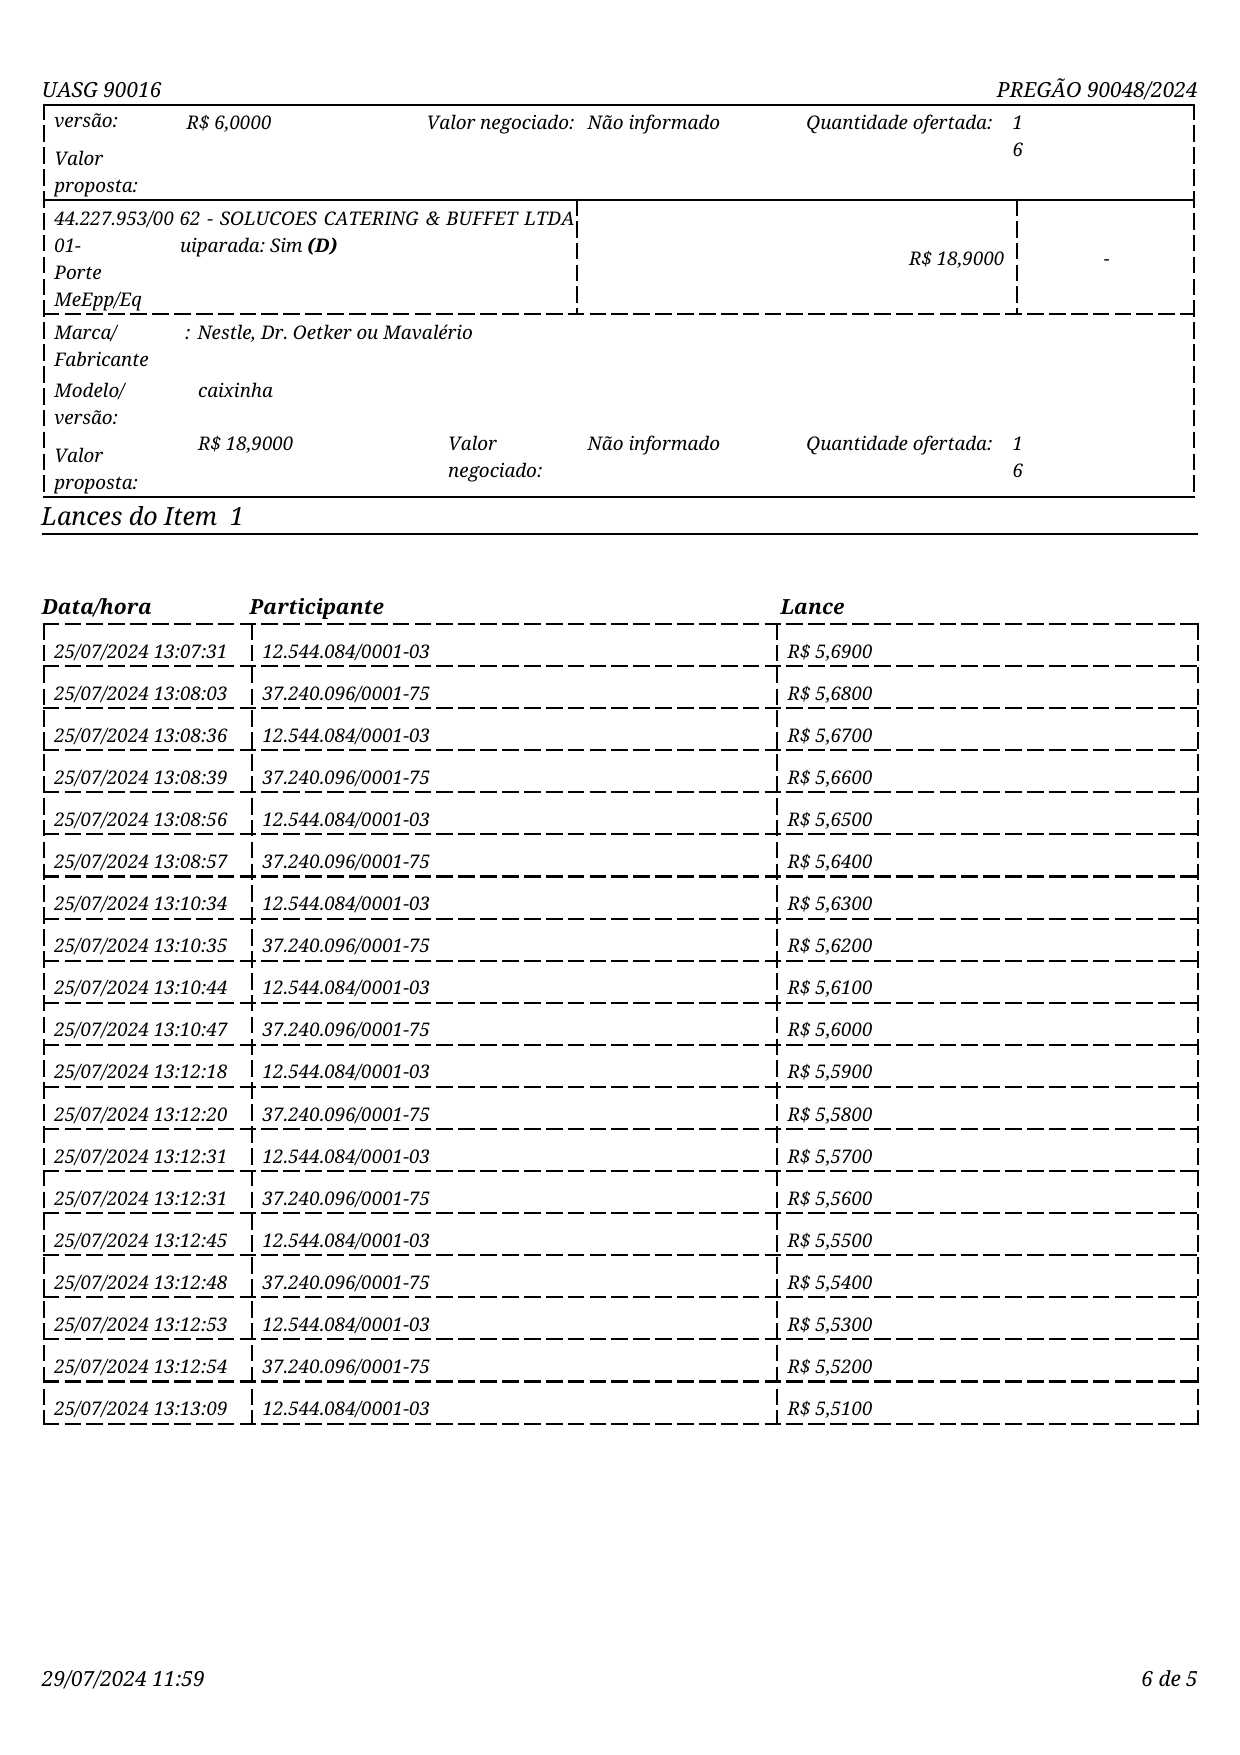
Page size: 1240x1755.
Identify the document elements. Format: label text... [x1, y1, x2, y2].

table_cell 37.240.096/0001-75 [252, 833, 777, 875]
table_cell 37.240.096/0001-75 [252, 1338, 777, 1380]
table_cell 25/07/2024 13:08:36 [44, 707, 252, 749]
table_cell 25/07/2024 13:10:44 [44, 960, 252, 1002]
table_cell 25/07/2024 13:12:31 [44, 1170, 252, 1212]
table_header 25/07/2024 13:07:31 [44, 623, 252, 665]
table_cell caixinha [186, 374, 448, 424]
table_cell 25/07/2024 13:10:35 [44, 918, 252, 959]
table_cell 25/07/2024 13:10:34 [44, 875, 252, 917]
table_cell 37.240.096/0001-75 [252, 1170, 777, 1212]
table_cell 25/07/2024 13:12:20 [44, 1086, 252, 1128]
table_cell 16 [1002, 424, 1031, 496]
table_cell 12.544.084/0001-03 [252, 791, 777, 833]
table_cell R$ 18,9000 [788, 201, 1017, 313]
table_cell 37.240.096/0001-75 [252, 665, 777, 707]
table_cell Quantidade ofertada: [788, 424, 1002, 496]
table_cell 12.544.084/0001-03 [252, 875, 777, 917]
table_cell R$ 5,5600 [777, 1170, 1198, 1212]
table_header R$ 5,6900 [777, 623, 1198, 665]
table_cell R$ 5,6500 [777, 791, 1198, 833]
table_cell R$ 5,5200 [777, 1338, 1198, 1380]
table_cell 12.544.084/0001-03 [252, 960, 777, 1002]
table_cell R$ 5,6000 [777, 1002, 1198, 1044]
table_cell R$ 18,9000 [186, 424, 448, 496]
table_cell R$ 5,6400 [777, 833, 1198, 875]
table_cell 37.240.096/0001-75 [252, 1254, 777, 1296]
table_cell [448, 374, 577, 424]
table_cell 25/07/2024 13:12:18 [44, 1044, 252, 1086]
table_cell Quantidade ofertada: [788, 106, 1002, 199]
table_cell R$ 5,5300 [777, 1296, 1198, 1338]
table_cell 25/07/2024 13:12:48 [44, 1254, 252, 1296]
table_cell 12.544.084/0001-03 [252, 1296, 777, 1338]
table_cell 25/07/2024 13:12:53 [44, 1296, 252, 1338]
table_cell R$ 5,5500 [777, 1212, 1198, 1254]
table_cell versão: Valor proposta: [44, 106, 186, 199]
table_cell Valor negociado: [448, 424, 577, 496]
table_cell R$ 5,6600 [777, 749, 1198, 791]
table_cell [1031, 374, 1194, 424]
table_cell Não informado [577, 424, 787, 496]
table_cell R$ 5,6300 [777, 875, 1198, 917]
table_cell 37.240.096/0001-75 [252, 1086, 777, 1128]
table_cell [577, 313, 787, 373]
table_cell Marca/Fabricante [44, 313, 186, 373]
table_cell 25/07/2024 13:08:57 [44, 833, 252, 875]
table_cell [1031, 106, 1194, 199]
table_cell R$ 5,5400 [777, 1254, 1198, 1296]
table_cell R$ 5,6200 [777, 918, 1198, 959]
table_cell 12.544.084/0001-03 [252, 707, 777, 749]
table_cell 12.544.084/0001-03 [252, 1380, 777, 1422]
table_cell 25/07/2024 13:12:45 [44, 1212, 252, 1254]
table_cell R$ 5,5900 [777, 1044, 1198, 1086]
table_cell [788, 313, 1031, 373]
table_cell 25/07/2024 13:10:47 [44, 1002, 252, 1044]
table_cell [577, 374, 787, 424]
table_cell 62 - SOLUCOES CATERING & BUFFET LTDA uiparada: Sim (D) [186, 201, 577, 313]
table_cell - [1031, 201, 1194, 313]
table_cell 12.544.084/0001-03 [252, 1044, 777, 1086]
table_cell 25/07/2024 13:08:39 [44, 749, 252, 791]
table_cell 25/07/2024 13:12:31 [44, 1128, 252, 1170]
table_cell 25/07/2024 13:12:54 [44, 1338, 252, 1380]
table_cell 12.544.084/0001-03 [252, 1212, 777, 1254]
table_cell Modelo/versão: Valor proposta: [44, 374, 186, 496]
table_cell 37.240.096/0001-75 [252, 918, 777, 959]
table_cell R$ 5,6800 [777, 665, 1198, 707]
table_cell 25/07/2024 13:08:03 [44, 665, 252, 707]
table_cell : Nestle, Dr. Oetker ou Mavalério [186, 313, 577, 373]
text Data/hora Participante Lance [42, 592, 1200, 621]
table_cell R$ 5,5100 [777, 1380, 1198, 1422]
table_cell 44.227.953/0001- Porte MeEpp/Eq [44, 201, 186, 313]
table_cell 12.544.084/0001-03 [252, 1128, 777, 1170]
table_cell [1031, 313, 1194, 373]
table_cell [577, 201, 787, 313]
table_cell 16 [1002, 106, 1031, 199]
table_cell R$ 5,5800 [777, 1086, 1198, 1128]
table_header 12.544.084/0001-03 [252, 623, 777, 665]
table_cell R$ 5,6700 [777, 707, 1198, 749]
table_cell 37.240.096/0001-75 [252, 749, 777, 791]
table_cell R$ 5,6100 [777, 960, 1198, 1002]
table_cell Não informado [577, 106, 787, 199]
table_cell 25/07/2024 13:08:56 [44, 791, 252, 833]
table_cell [1017, 201, 1031, 313]
table_cell 25/07/2024 13:13:09 [44, 1380, 252, 1422]
subtitle Lances do Item 1 [41, 498, 1200, 532]
table_cell [1031, 424, 1194, 496]
table_cell R$ 5,5700 [777, 1128, 1198, 1170]
table_cell 37.240.096/0001-75 [252, 1002, 777, 1044]
table_cell R$ 6,0000 Valor negociado: [186, 106, 577, 199]
table_cell [788, 374, 1031, 424]
